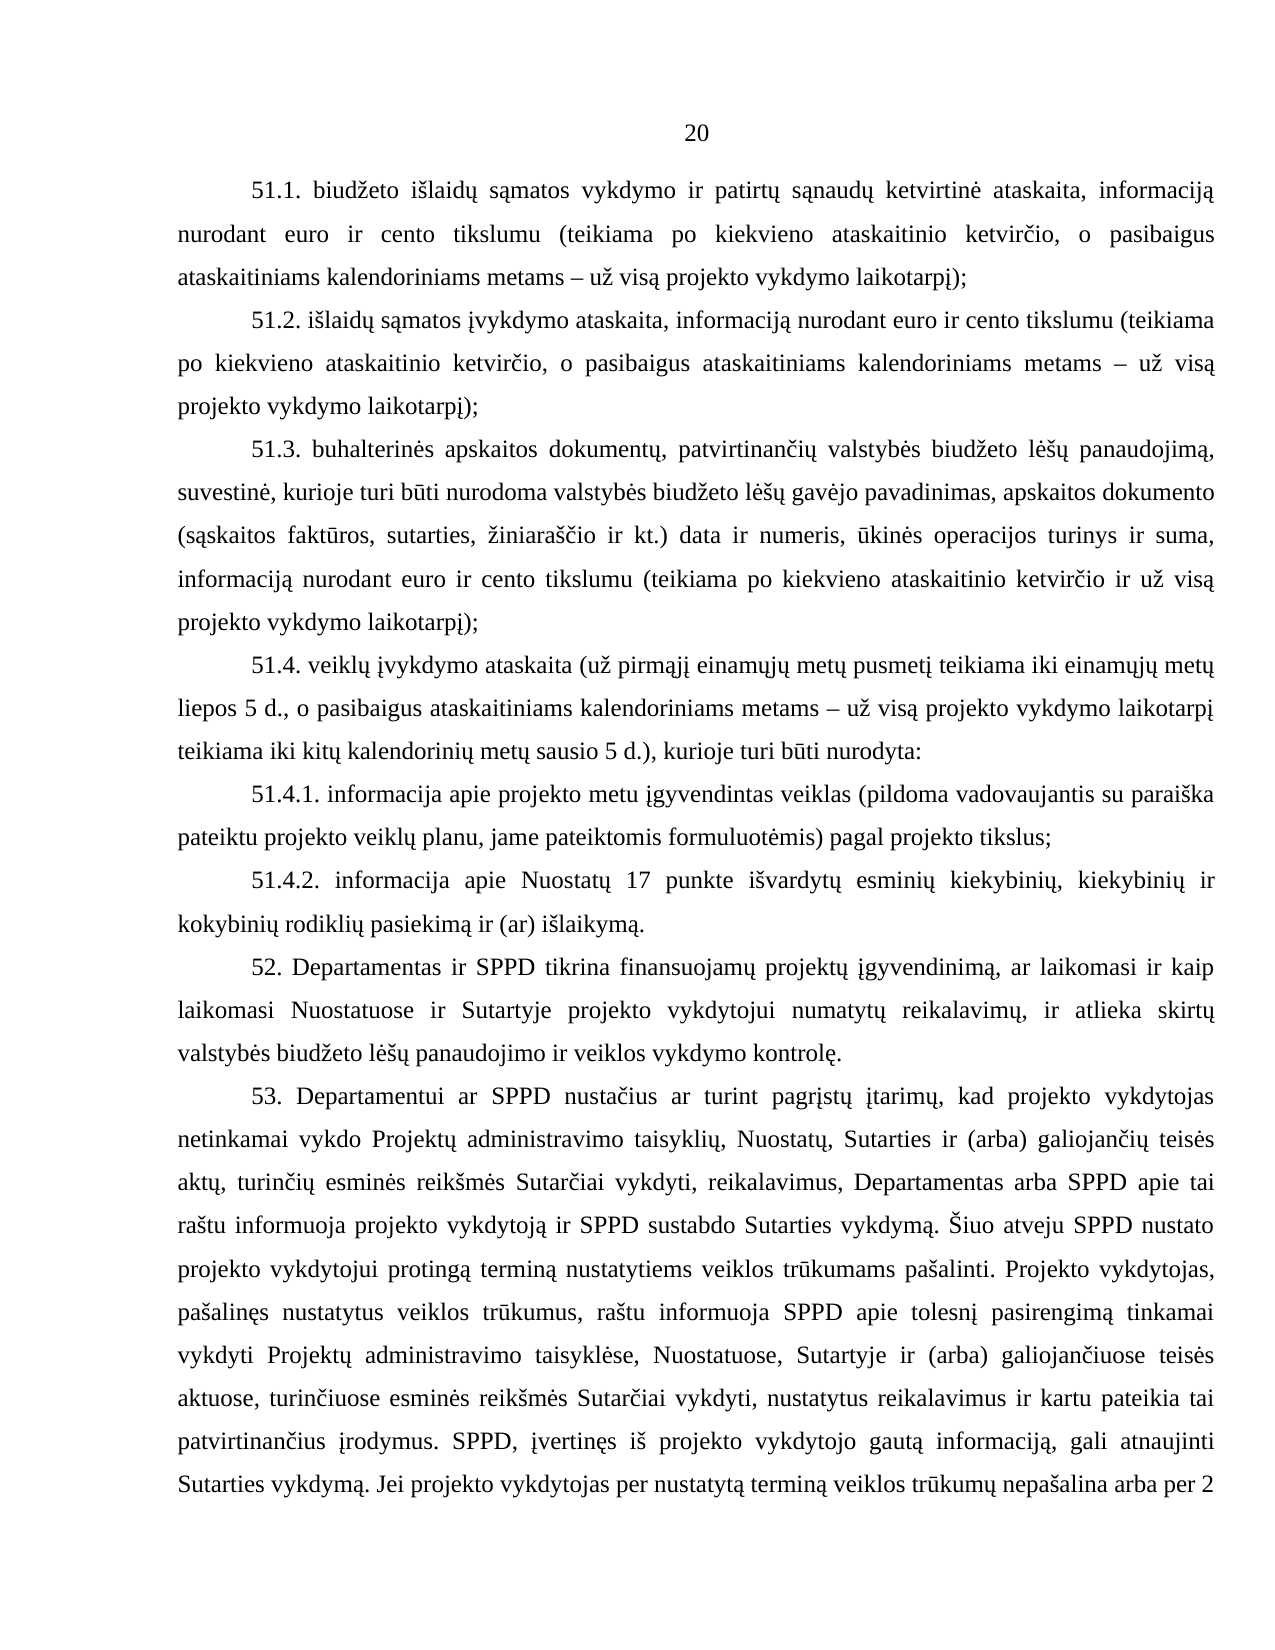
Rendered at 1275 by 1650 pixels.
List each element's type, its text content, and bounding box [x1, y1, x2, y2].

text 51.1. biudžeto išlaidų sąmatos vykdymo ir patirtų sąnaudų ketvirtinė ataskaita, informaciją nurodant euro ir cento tikslumu (teikiama po kiekvieno ataskaitinio ketvirčio, o pasibaigus ataskaitiniams kalendoriniams metams – už visą projekto vykdymo laikotarpį); [177, 176, 1216, 291]
text 51.4.2. informacija apie Nuostatų 17 punkte išvardytų esminių kiekybinių, kiekybinių ir kokybinių rodiklių pasiekimą ir (ar) išlaikymą. [177, 866, 1216, 937]
text 52. Departamentas ir SPPD tikrina finansuojamų projektų įgyvendinimą, ar laikomasi ir kaip laikomasi Nuostatuose ir Sutartyje projekto vykdytojui numatytų reikalavimų, ir atlieka skirtų valstybės biudžeto lėšų panaudojimo ir veiklos vykdymo kontrolę. [177, 952, 1216, 1067]
text 51.4.1. informacija apie projekto metu įgyvendintas veiklas (pildoma vadovaujantis su paraiška pateiktu projekto veiklų planu, jame pateiktomis formuluotėmis) pagal projekto tikslus; [177, 779, 1216, 851]
text 53. Departamentui ar SPPD nustačius ar turint pagrįstų įtarimų, kad projekto vykdytojas netinkamai vykdo Projektų administravimo taisyklių, Nuostatų, Sutarties ir (arba) galiojančių teisės aktų, turinčių esminės reikšmės Sutarčiai vykdyti, reikalavimus, Departamentas arba SPPD apie tai raštu informuoja projekto vykdytoją ir SPPD sustabdo Sutarties vykdymą. Šiuo atveju SPPD nustato projekto vykdytojui protingą terminą nustatytiems veiklos trūkumams pašalinti. Projekto vykdytojas, pašalinęs nustatytus veiklos trūkumus, raštu informuoja SPPD apie tolesnį pasirengimą tinkamai vykdyti Projektų administravimo taisyklėse, Nuostatuose, Sutartyje ir (arba) galiojančiuose teisės aktuose, turinčiuose esminės reikšmės Sutarčiai vykdyti, nustatytus reikalavimus ir kartu pateikia tai patvirtinančius įrodymus. SPPD, įvertinęs iš projekto vykdytojo gautą informaciją, gali atnaujinti Sutarties vykdymą. Jei projekto vykdytojas per nustatytą terminą veiklos trūkumų nepašalina arba per 2 [177, 1081, 1216, 1498]
text 51.4. veiklų įvykdymo ataskaita (už pirmąjį einamųjų metų pusmetį teikiama iki einamųjų metų liepos 5 d., o pasibaigus ataskaitiniams kalendoriniams metams – už visą projekto vykdymo laikotarpį teikiama iki kitų kalendorinių metų sausio 5 d.), kurioje turi būti nurodyta: [177, 650, 1216, 765]
text 51.3. buhalterinės apskaitos dokumentų, patvirtinančių valstybės biudžeto lėšų panaudojimą, suvestinė, kurioje turi būti nurodoma valstybės biudžeto lėšų gavėjo pavadinimas, apskaitos dokumento (sąskaitos faktūros, sutarties, žiniaraščio ir kt.) data ir numeris, ūkinės operacijos turinys ir suma, informaciją nurodant euro ir cento tikslumu (teikiama po kiekvieno ataskaitinio ketvirčio ir už visą projekto vykdymo laikotarpį); [177, 434, 1216, 636]
text 51.2. išlaidų sąmatos įvykdymo ataskaita, informaciją nurodant euro ir cento tikslumu (teikiama po kiekvieno ataskaitinio ketvirčio, o pasibaigus ataskaitiniams kalendoriniams metams – už visą projekto vykdymo laikotarpį); [177, 305, 1216, 420]
